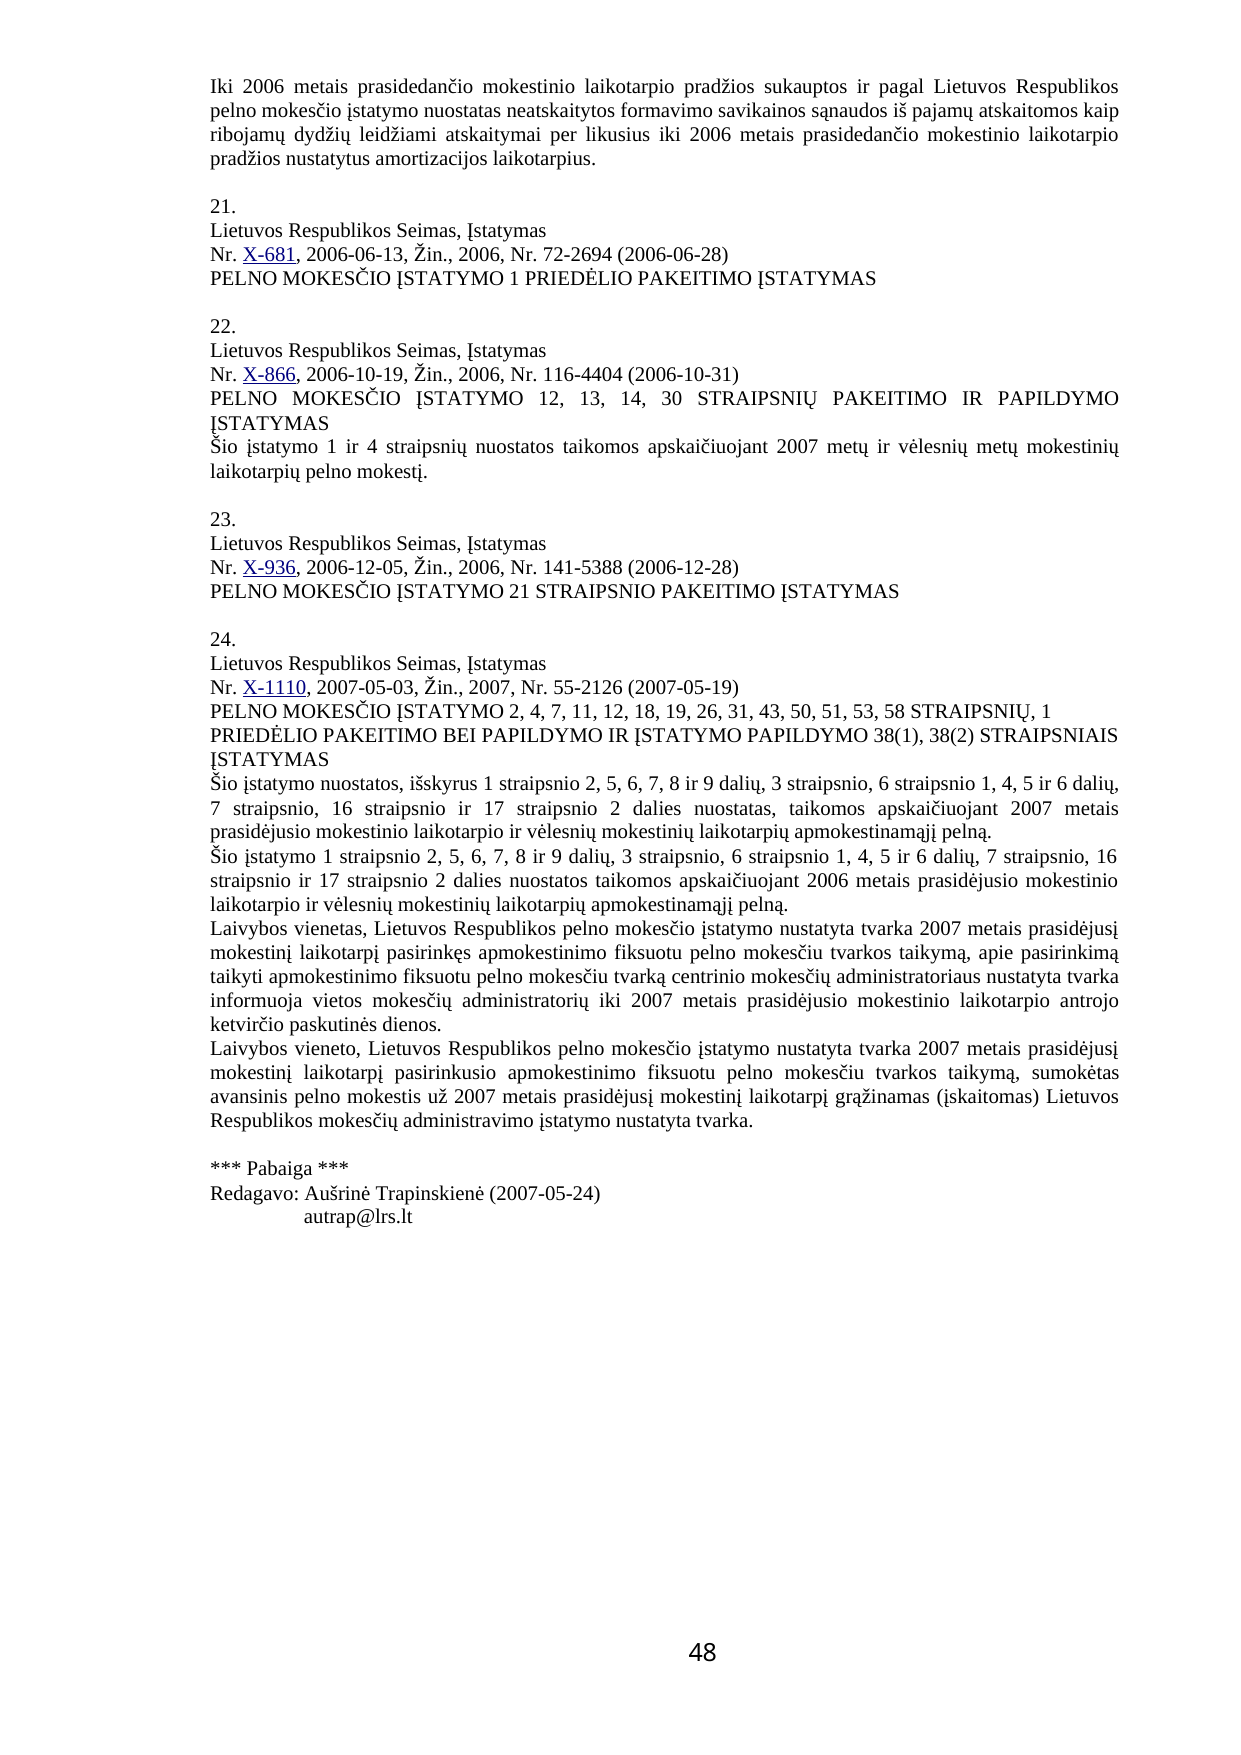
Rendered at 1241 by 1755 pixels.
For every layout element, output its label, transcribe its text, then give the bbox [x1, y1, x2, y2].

text Šio įstatymo nuostatos, išskyrus 1 straipsnio 2, 5, 6, 7, 8 ir 9 dalių, 3 straipsnio, 6 straipsnio 1, 4, 5 ir 6 dalių, 7 straipsnio, 16 straipsnio ir 17 straipsnio 2 dalies nuostatas, taikomos apskaičiuojant 2007 metais prasidėjusio mokestinio laikotarpio ir vėlesnių mokestinių laikotarpių apmokestinamąjį pelną. [210, 771, 1120, 843]
text Lietuvos Respublikos Seimas, Įstatymas [210, 531, 1120, 555]
text Laivybos vieneto, Lietuvos Respublikos pelno mokesčio įstatymo nustatyta tvarka 2007 metais prasidėjusį mokestinį laikotarpį pasirinkusio apmokestinimo fiksuotu pelno mokesčiu tvarkos taikymą, sumokėtas avansinis pelno mokestis už 2007 metais prasidėjusį mokestinį laikotarpį grąžinamas (įskaitomas) Lietuvos Respublikos mokesčių administravimo įstatymo nustatyta tvarka. [210, 1036, 1120, 1132]
text Iki 2006 metais prasidedančio mokestinio laikotarpio pradžios sukauptos ir pagal Lietuvos Respublikos pelno mokesčio įstatymo nuostatas neatskaitytos formavimo savikainos sąnaudos iš pajamų atskaitomos kaip ribojamų dydžių leidžiami atskaitymai per likusius iki 2006 metais prasidedančio mokestinio laikotarpio pradžios nustatytus amortizacijos laikotarpius. [210, 73, 1120, 170]
text Nr. X-1110, 2007-05-03, Žin., 2007, Nr. 55-2126 (2007-05-19) [210, 675, 1120, 699]
text Lietuvos Respublikos Seimas, Įstatymas [210, 218, 1120, 242]
text Šio įstatymo 1 ir 4 straipsnių nuostatos taikomos apskaičiuojant 2007 metų ir vėlesnių metų mokestinių laikotarpių pelno mokestį. [210, 434, 1120, 483]
text PELNO MOKESČIO ĮSTATYMO 1 PRIEDĖLIO PAKEITIMO ĮSTATYMAS [210, 266, 1120, 290]
text Šio įstatymo 1 straipsnio 2, 5, 6, 7, 8 ir 9 dalių, 3 straipsnio, 6 straipsnio 1, 4, 5 ir 6 dalių, 7 straipsnio, 16 straipsnio ir 17 straipsnio 2 dalies nuostatos taikomos apskaičiuojant 2006 metais prasidėjusio mokestinio laikotarpio ir vėlesnių mokestinių laikotarpių apmokestinamąjį pelną. [210, 843, 1120, 916]
text Nr. X-936, 2006-12-05, Žin., 2006, Nr. 141-5388 (2006-12-28) [210, 555, 1120, 579]
text Lietuvos Respublikos Seimas, Įstatymas [210, 651, 1120, 675]
text PELNO MOKESČIO ĮSTATYMO 2, 4, 7, 11, 12, 18, 19, 26, 31, 43, 50, 51, 53, 58 STRAIPSNIŲ, 1 PRIEDĖLIO PAKEITIMO BEI PAPILDYMO IR ĮSTATYMO PAPILDYMO 38(1), 38(2) STRAIPSNIAIS ĮSTATYMAS [210, 699, 1120, 771]
text Nr. X-866, 2006-10-19, Žin., 2006, Nr. 116-4404 (2006-10-31) [210, 362, 1120, 386]
text PELNO MOKESČIO ĮSTATYMO 21 STRAIPSNIO PAKEITIMO ĮSTATYMAS [210, 579, 1120, 603]
text Nr. X-681, 2006-06-13, Žin., 2006, Nr. 72-2694 (2006-06-28) [210, 242, 1120, 266]
text Lietuvos Respublikos Seimas, Įstatymas [210, 338, 1120, 362]
text 22. [210, 314, 1120, 338]
text autrap@lrs.lt [210, 1204, 1120, 1228]
text PELNO MOKESČIO ĮSTATYMO 12, 13, 14, 30 STRAIPSNIŲ PAKEITIMO IR PAPILDYMO ĮSTATYMAS [210, 386, 1120, 434]
text 21. [210, 194, 1120, 218]
text 23. [210, 507, 1120, 531]
text Redagavo: Aušrinė Trapinskienė (2007-05-24) [210, 1180, 1120, 1204]
text *** Pabaiga *** [210, 1156, 1120, 1180]
text Laivybos vienetas, Lietuvos Respublikos pelno mokesčio įstatymo nustatyta tvarka 2007 metais prasidėjusį mokestinį laikotarpį pasirinkęs apmokestinimo fiksuotu pelno mokesčiu tvarkos taikymą, apie pasirinkimą taikyti apmokestinimo fiksuotu pelno mokesčiu tvarką centrinio mokesčių administratoriaus nustatyta tvarka informuoja vietos mokesčių administratorių iki 2007 metais prasidėjusio mokestinio laikotarpio antrojo ketvirčio paskutinės dienos. [210, 916, 1120, 1036]
text 24. [210, 627, 1120, 651]
